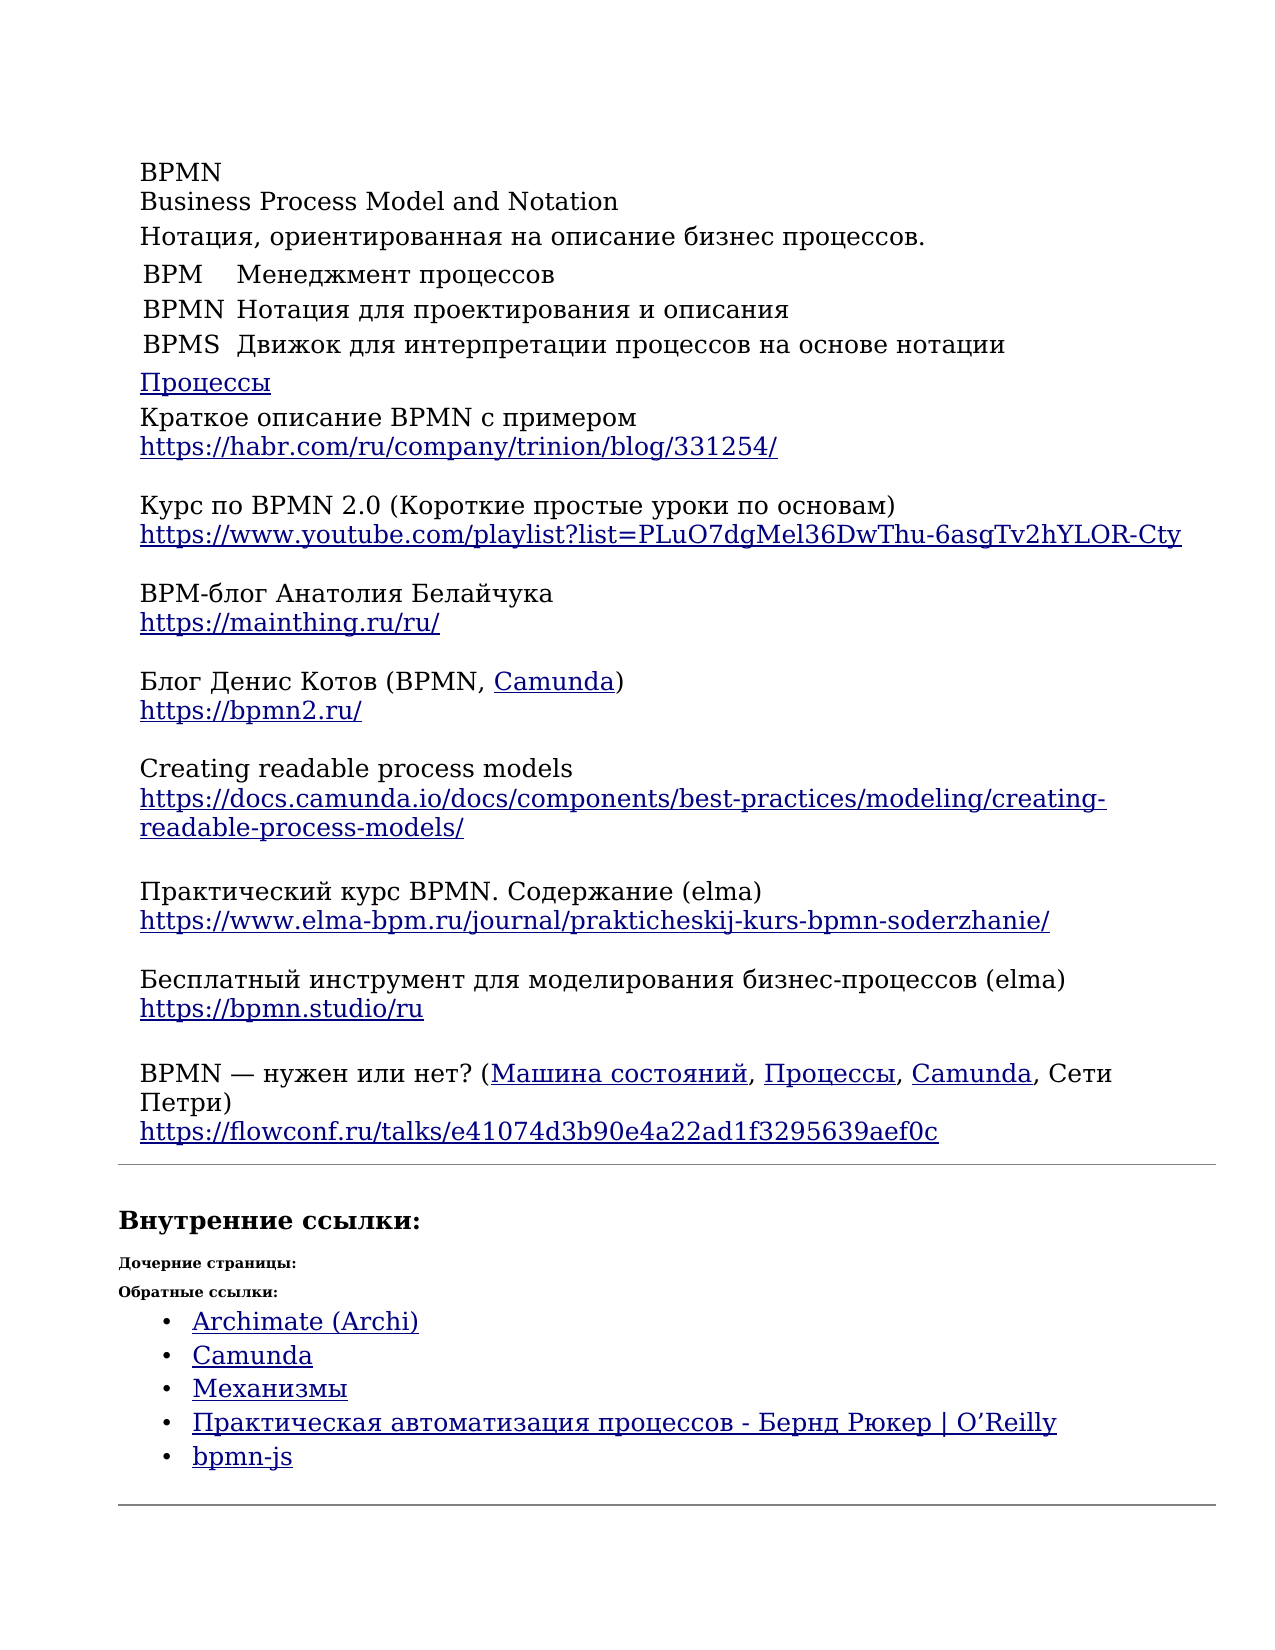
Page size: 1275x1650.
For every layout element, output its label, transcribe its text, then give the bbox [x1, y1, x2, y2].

table_cell Процессы [136, 365, 1216, 400]
subtitle Обратные ссылки: [118, 1284, 1216, 1301]
table_cell [118, 875, 136, 1056]
table_header [118, 155, 136, 219]
table_cell Движок для интерпретации процессов на основе нотации [233, 328, 1014, 362]
list Camunda [162, 1341, 1216, 1370]
table_header BPM [139, 258, 233, 292]
table_cell [118, 220, 136, 254]
table_cell BPMN — нужен или нет? (Машина состояний, Процессы, Camunda, Сети Петри) https://flowconf.ru/talks/e41074d3b90e4a22ad1f3295639aef0c [136, 1056, 1216, 1149]
table_cell BPMN [139, 293, 233, 327]
list Механизмы [162, 1374, 1216, 1404]
table_cell Краткое описание BPMN с примером https://habr.com/ru/company/trinion/blog/331254/ Курс по BPMN 2.0 (Короткие простые уроки по основам) https://www.youtube.com/playlist?list=PLuO7dgMel36DwThu-6asgTv2hYLOR-Cty BPM-блог Анатолия Белайчука https://mainthing.ru/ru/ Блог Денис Котов (BPMN, Camunda) https://bpmn2.ru/ Creating readable process models https://docs.camunda.io/docs/components/best-practices/modeling/creating-readable-process-models/ [136, 400, 1216, 874]
table_cell [136, 255, 1216, 365]
table_header BPMN Business Process Model and Notation [136, 155, 1216, 219]
table_header Менеджмент процессов [233, 258, 1014, 292]
list bpmn-js [162, 1442, 1216, 1471]
table_cell Нотация, ориентированная на описание бизнес процессов. [136, 220, 1216, 254]
table_cell Практический курс BPMN. Содержание (elma) https://www.elma-bpm.ru/journal/prakticheskij-kurs-bpmn-soderzhanie/ Бесплатный инструмент для моделирования бизнес-процессов (elma) https://bpmn.studio/ru [136, 875, 1216, 1056]
table_cell [118, 255, 136, 365]
table_cell [118, 400, 136, 874]
list Archimate (Archi) [162, 1307, 1216, 1337]
table_cell [118, 365, 136, 400]
subtitle Внутренние ссылки: [118, 1206, 1216, 1236]
table_cell [118, 1056, 136, 1149]
subtitle Дочерние страницы: [118, 1254, 1216, 1272]
table_cell Нотация для проектирования и описания [233, 293, 1014, 327]
table_cell BPMS [139, 328, 233, 362]
list Практическая автоматизация процессов - Бернд Рюкер | O’Reilly [162, 1408, 1216, 1437]
